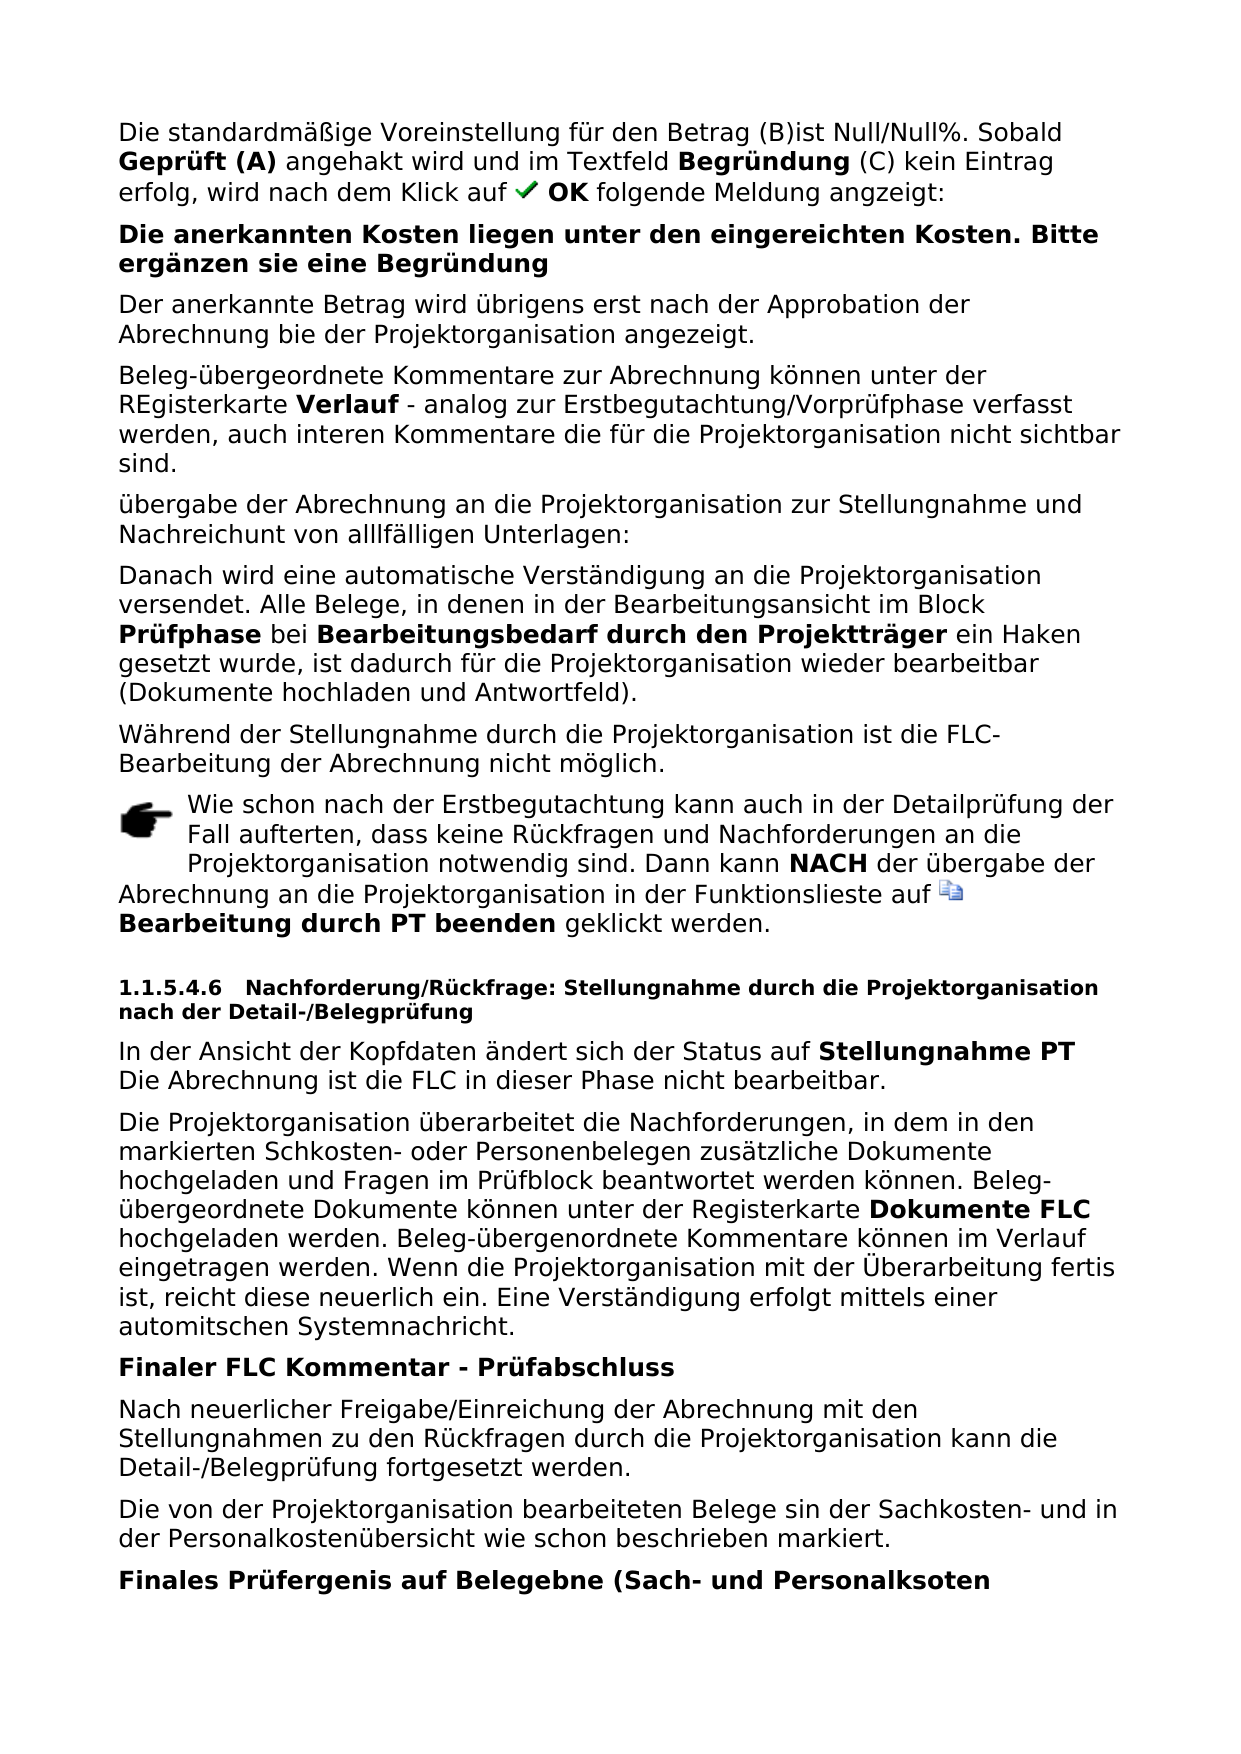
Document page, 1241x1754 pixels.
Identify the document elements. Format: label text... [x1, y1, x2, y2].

text Danach wird eine automatische Verständigung an die Projektorganisation versendet. Alle Belege, in denen in der Bearbeitungsansicht im Block Prüfphase bei Bearbeitungsbedarf durch den Projektträger ein Haken gesetzt wurde, ist dadurch für die Projektorganisation wieder bearbeitbar (Dokumente hochladen und Antwortfeld). [118, 562, 1122, 707]
text Die standardmäßige Voreinstellung für den Betrag (B)ist Null/Null%. Sobald Geprüft (A) angehakt wird und im Textfeld Begründung (C) kein Eintrag erfolg, wird nach dem Klick auf OK folgende Meldung angzeigt: [118, 118, 1122, 207]
text Die anerkannten Kosten liegen unter den eingereichten Kosten. Bitte ergänzen sie eine Begründung [118, 220, 1122, 278]
text Während der Stellungnahme durch die Projektorganisation ist die FLC-Bearbeitung der Abrechnung nicht möglich. [118, 720, 1122, 778]
text Die von der Projektorganisation bearbeiteten Belege sin der Sachkosten- und in der Personalkostenübersicht wie schon beschrieben markiert. [118, 1495, 1122, 1553]
text Finaler FLC Kommentar - Prüfabschluss [118, 1353, 1122, 1383]
picture [514, 176, 540, 202]
text Der anerkannte Betrag wird übrigens erst nach der Approbation der Abrechnung bie der Projektorganisation angezeigt. [118, 291, 1122, 349]
text übergabe der Abrechnung an die Projektorganisation zur Stellungnahme und Nachreichunt von alllfälligen Unterlagen: [118, 491, 1122, 549]
picture [939, 878, 964, 904]
text Die Projektorganisation überarbeitet die Nachforderungen, in dem in den markierten Schkosten- oder Personenbelegen zusätzliche Dokumente hochgeladen und Fragen im Prüfblock beantwortet werden können. Beleg-übergeordnete Dokumente können unter der Registerkarte Dokumente FLC hochgeladen werden. Beleg-übergenordnete Kommentare können im Verlauf eingetragen werden. Wenn die Projektorganisation mit der Überarbeitung fertis ist, reicht diese neuerlich ein. Eine Verständigung erfolgt mittels einer automitschen Systemnachricht. [118, 1108, 1122, 1341]
text Nach neuerlicher Freigabe/Einreichung der Abrechnung mit den Stellungnahmen zu den Rückfragen durch die Projektorganisation kann die Detail-/Belegprüfung fortgesetzt werden. [118, 1395, 1122, 1483]
subtitle Nachforderung/Rückfrage: Stellungnahme durch die Projektorganisation nach der Detail-/Belegprüfung [118, 976, 1122, 1024]
picture [118, 790, 187, 858]
text Finales Prüfergenis auf Belegebne (Sach- und Personalksoten [118, 1566, 1122, 1595]
text In der Ansicht der Kopfdaten ändert sich der Status auf Stellungnahme PT Die Abrechnung ist die FLC in dieser Phase nicht bearbeitbar. [118, 1037, 1122, 1095]
text Wie schon nach der Erstbegutachtung kann auch in der Detailprüfung der Fall aufterten, dass keine Rückfragen und Nachforderungen an die Projektorganisation notwendig sind. Dann kann NACH der übergabe der Abrechnung an die Projektorganisation in der Funktionslieste auf Bearbeitung durch PT beenden geklickt werden. [118, 791, 1122, 938]
text Beleg-übergeordnete Kommentare zur Abrechnung können unter der REgisterkarte Verlauf - analog zur Erstbegutachtung/Vorprüfphase verfasst werden, auch interen Kommentare die für die Projektorganisation nicht sichtbar sind. [118, 362, 1122, 478]
